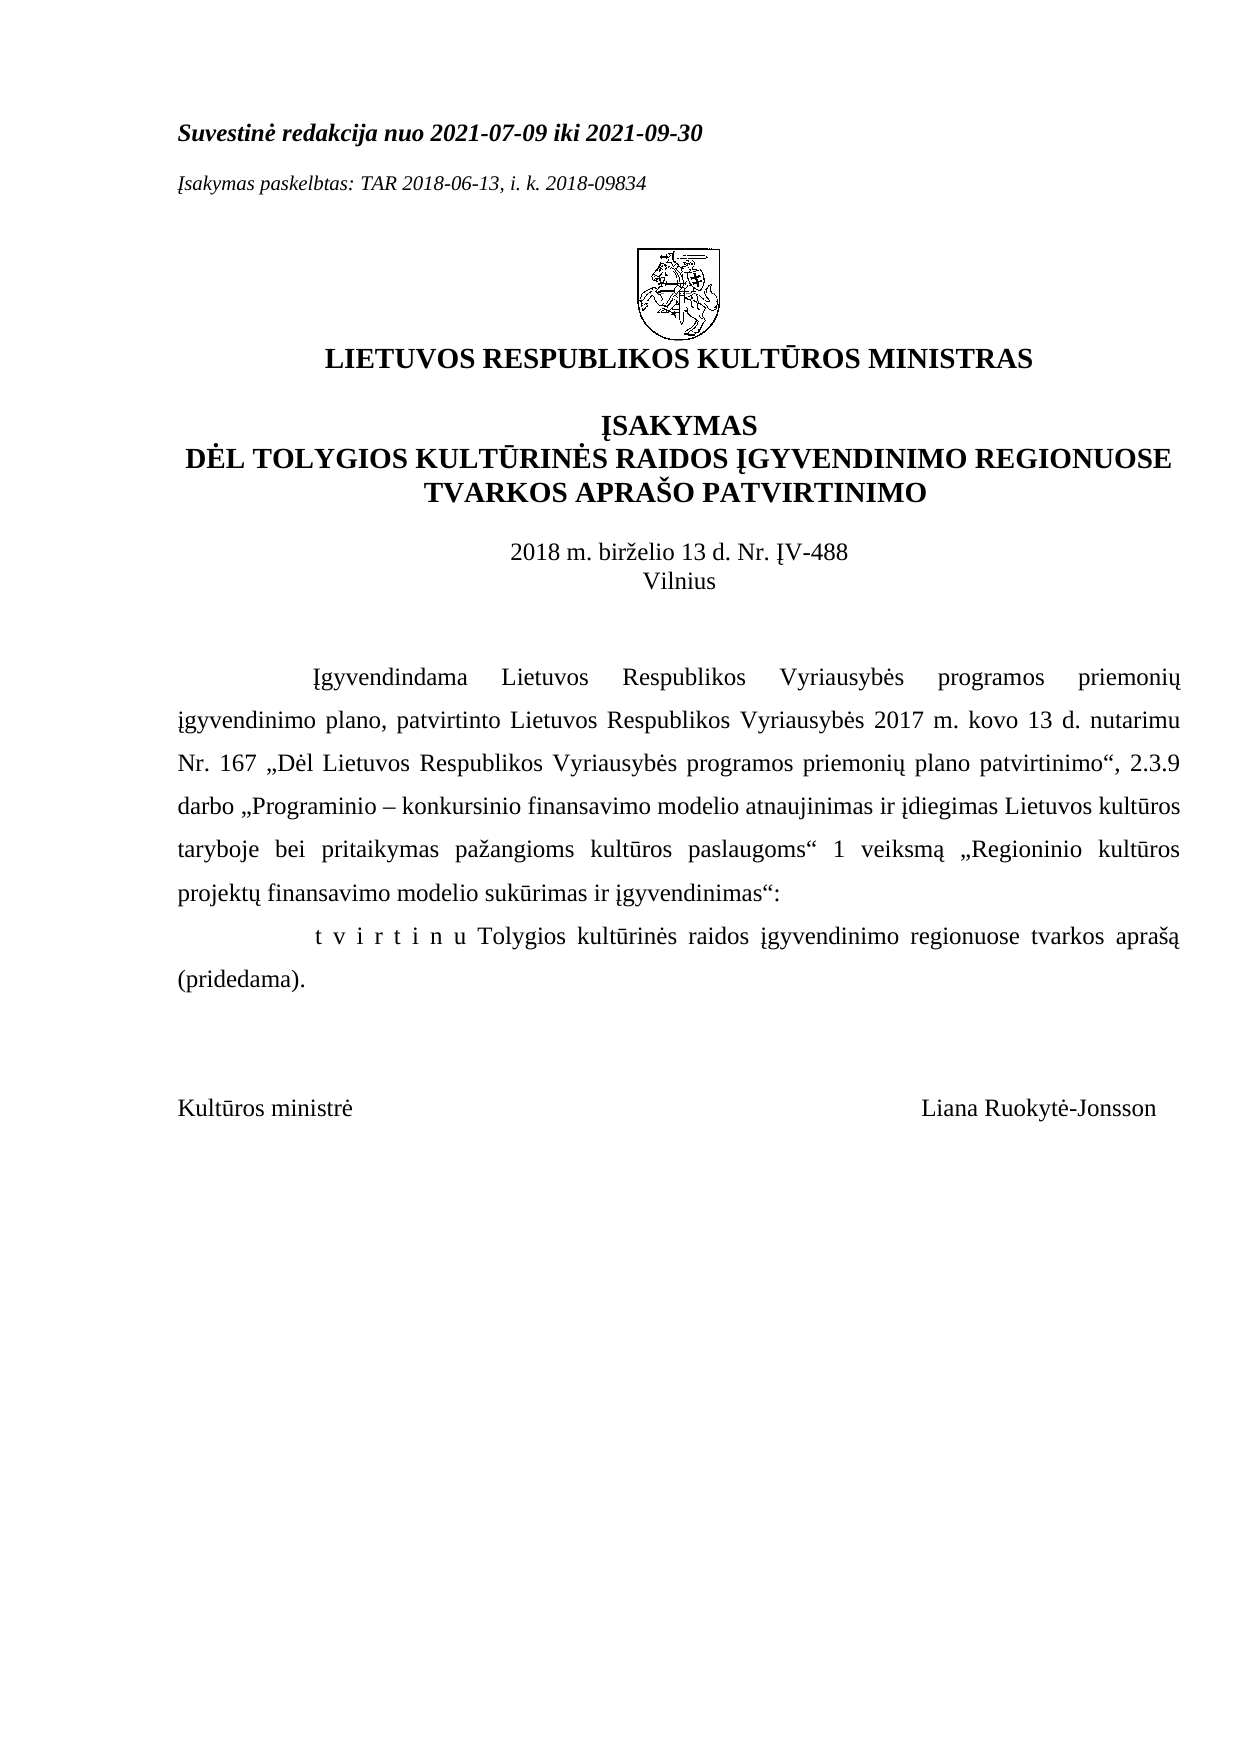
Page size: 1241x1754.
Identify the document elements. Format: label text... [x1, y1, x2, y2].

text Vilnius [177, 566, 1181, 595]
text DĖL TOLYGIOS KULTŪRINĖS RAIDOS ĮGYVENDINIMO REGIONUOSE TVARKOS APRAŠO PATVIRTINIMO [177, 442, 1181, 509]
text 2018 m. birželio 13 d. Nr. ĮV-488 [177, 537, 1181, 566]
text Suvestinė redakcija nuo 2021-07-09 iki 2021-09-30 [177, 118, 1181, 147]
text t v i r t i n u Tolygios kultūrinės raidos įgyvendinimo regionuose tvarkos aprašą (pridedama). [177, 921, 1181, 993]
text ĮSAKYMAS [177, 408, 1181, 442]
text Įgyvendindama Lietuvos Respublikos Vyriausybės programos priemonių įgyvendinimo plano, patvirtinto Lietuvos Respublikos Vyriausybės 2017 m. kovo 13 d. nutarimu Nr. 167 „Dėl Lietuvos Respublikos Vyriausybės programos priemonių plano patvirtinimo“, 2.3.9 darbo „Programinio – konkursinio finansavimo modelio atnaujinimas ir įdiegimas Lietuvos kultūros taryboje bei pritaikymas pažangioms kultūros paslaugoms“ 1 veiksmą „Regioninio kultūros projektų finansavimo modelio sukūrimas ir įgyvendinimas“: [177, 662, 1181, 906]
text Kultūros ministrė Liana Ruokytė-Jonsson [177, 1093, 1181, 1122]
text LIETUVOS RESPUBLIKOS KULTŪROS MINISTRAS [177, 341, 1181, 374]
text Įsakymas paskelbtas: TAR 2018-06-13, i. k. 2018-09834 [177, 171, 1181, 195]
